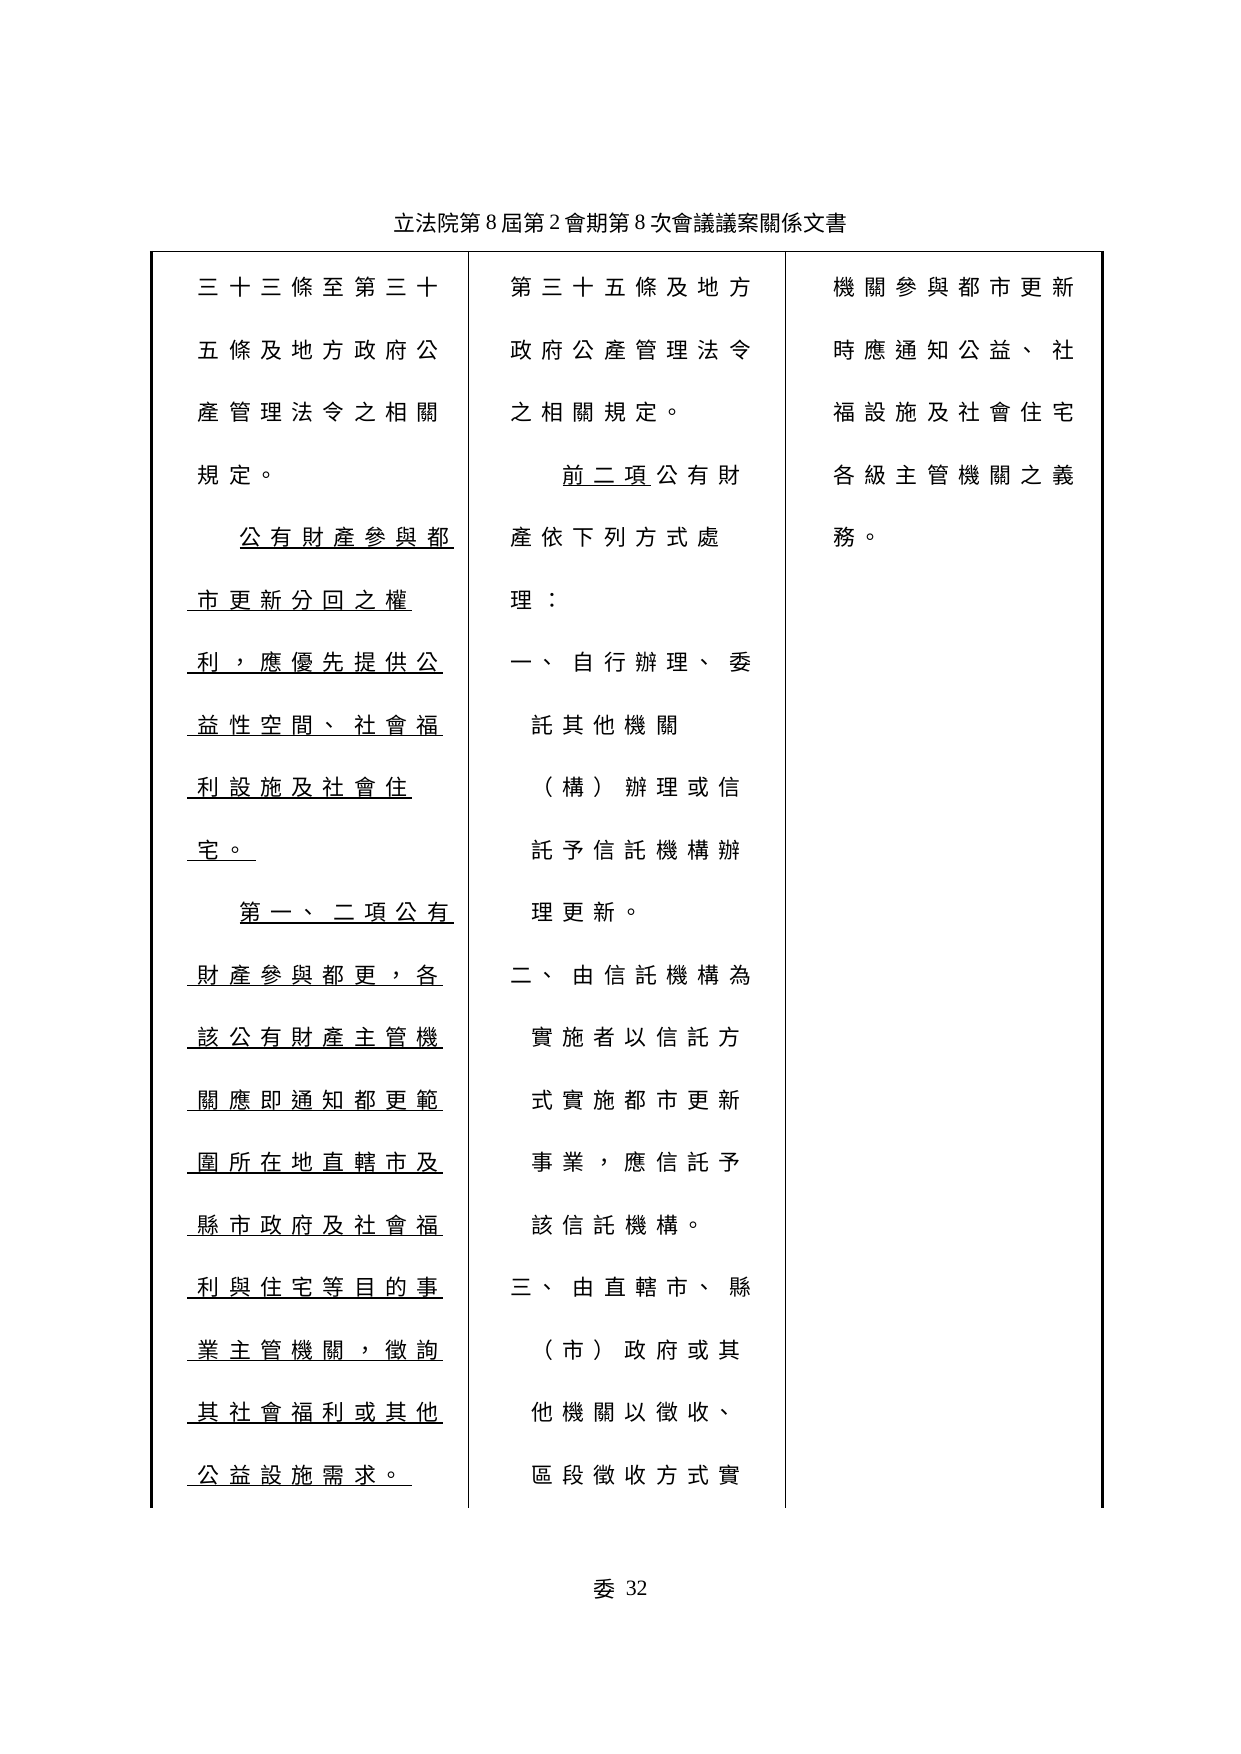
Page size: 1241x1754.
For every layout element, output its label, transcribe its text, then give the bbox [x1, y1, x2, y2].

table_cell 第二十七條 （範圍內公有土地及建物一律參加都市更新及公有財產之處理方式） 都市更新事業計畫範圍內公有土地及建築物，應一律參加都市更新，並依都市更新事業計畫處理之，不受土地法第二十五條、國有財產法第七條、第二十八條、第六十六條、預算法第二十五條、第二十六條、第八十六條及地方政府公產管理法令相關規定之限制。 公有土地及建築物為公用財產而須變更為非公用財產者，應配合當地都市更新事業計畫，由各該級政府之非公用財產管理機關逕行變更為非公用財產，統籌處理，不適用國有財產法第三十三條至第三十五條及地方政府公產管理法令之相關規定。 前二項公有財產依下列方式處理： 一、自行辦理、委託其他機關（構）辦理或信託予信託機構辦理更新。 二、由信託機構為實施者以信託方式實施都市更新事業，應信託予該信託機構。 三、由直轄市、縣（市）政府或其他機關以徵收、區段徵收方式實施都市更新事業時，辦理撥用。 四、以權利變換方式實施都市更新事業時，除按應有之權利價值選擇參與分配或領取補償金外，並得讓售實施者。 五、以協議合建方式實施時，得以標售或專案讓售予實施者；其採標售方式時，除原有法定優先承購者外，實施者得以同樣條件優先承購。 六、其他法律規定之方式。 公有土地上之舊違章建築戶，如經協議納入都市更新事業計畫處理，並給付管理機關不當得利使用補償金及相關訴訟費用後，管理機關得與該舊違章建築戶達成訴訟上之和解。 [469, 252, 785, 1508]
table_cell 機關參與都市更新時應通知公益、社福設施及社會住宅各級主管機關之義務。 [786, 252, 1101, 1508]
table_cell 第二十七條 （範圍內公有土地及建物一律參加都市更新及公有財產之處理方式） 都市更新事業計畫範圍內公有土地及建築物，應一律參加都市更新，並依都市更新事業計畫處理之，不受土地法第二十五條、國有財產法第七條、第二十八條、第六十六條、預算法第二十五條、第二十六條、第八十六條及地方政府公產管理法令相關規定之限制。 公有土地及建築物為公用財產而須變更為非公用財產者，應配合當地都市更新計畫及都市更新事業計畫，由各該級政府之非公用財產管理機關逕行變更為非公用財產，統籌處理，不適用國有財產法第三十三條至第三十五條及地方政府公產管理法令之相關規定。 公有財產參與都市更新分回之權利，應優先提供公益性空間、社會福利設施及社會住宅。 第一、二項公有財產參與都更，各該公有財產主管機關應即通知都更範圍所在地直轄市及縣市政府及社會福利與住宅等目的事業主管機關，徵詢其社會福利或其他公益設施需求。 第一、二項公有財產依下列方式處理： 一、自行辦理、委託其他機關（構）辦理或信託予信託機構辦理更新。 二、由信託機構為實施者以信託方式實施都市更新事業，應信託予該信託機構。 三、由直轄市、縣（市）政府或其他機關以徵收、區段徵收方式實施都市更新事業時，辦理撥用。 四、以權利變換方式實施都市更新事業時，除按應有之權利價值選擇參與分配或領取補償金外，並得讓售實施者。 五、以協議合建方式實施時，得以標售或專案讓售予實施者；其採標售方式時，除原有法定優先承購者外，實施者得以同樣條件優先承購。 六、其他法律規定之方式。 公有土地上之舊違章建築戶，如經協議納入都市更新事業計畫處理，並給付管理機關不當得利使用補償金及相關訴訟費用後，管理機關得與該舊違章建築戶達成訴訟上之和解。 [153, 252, 468, 1508]
